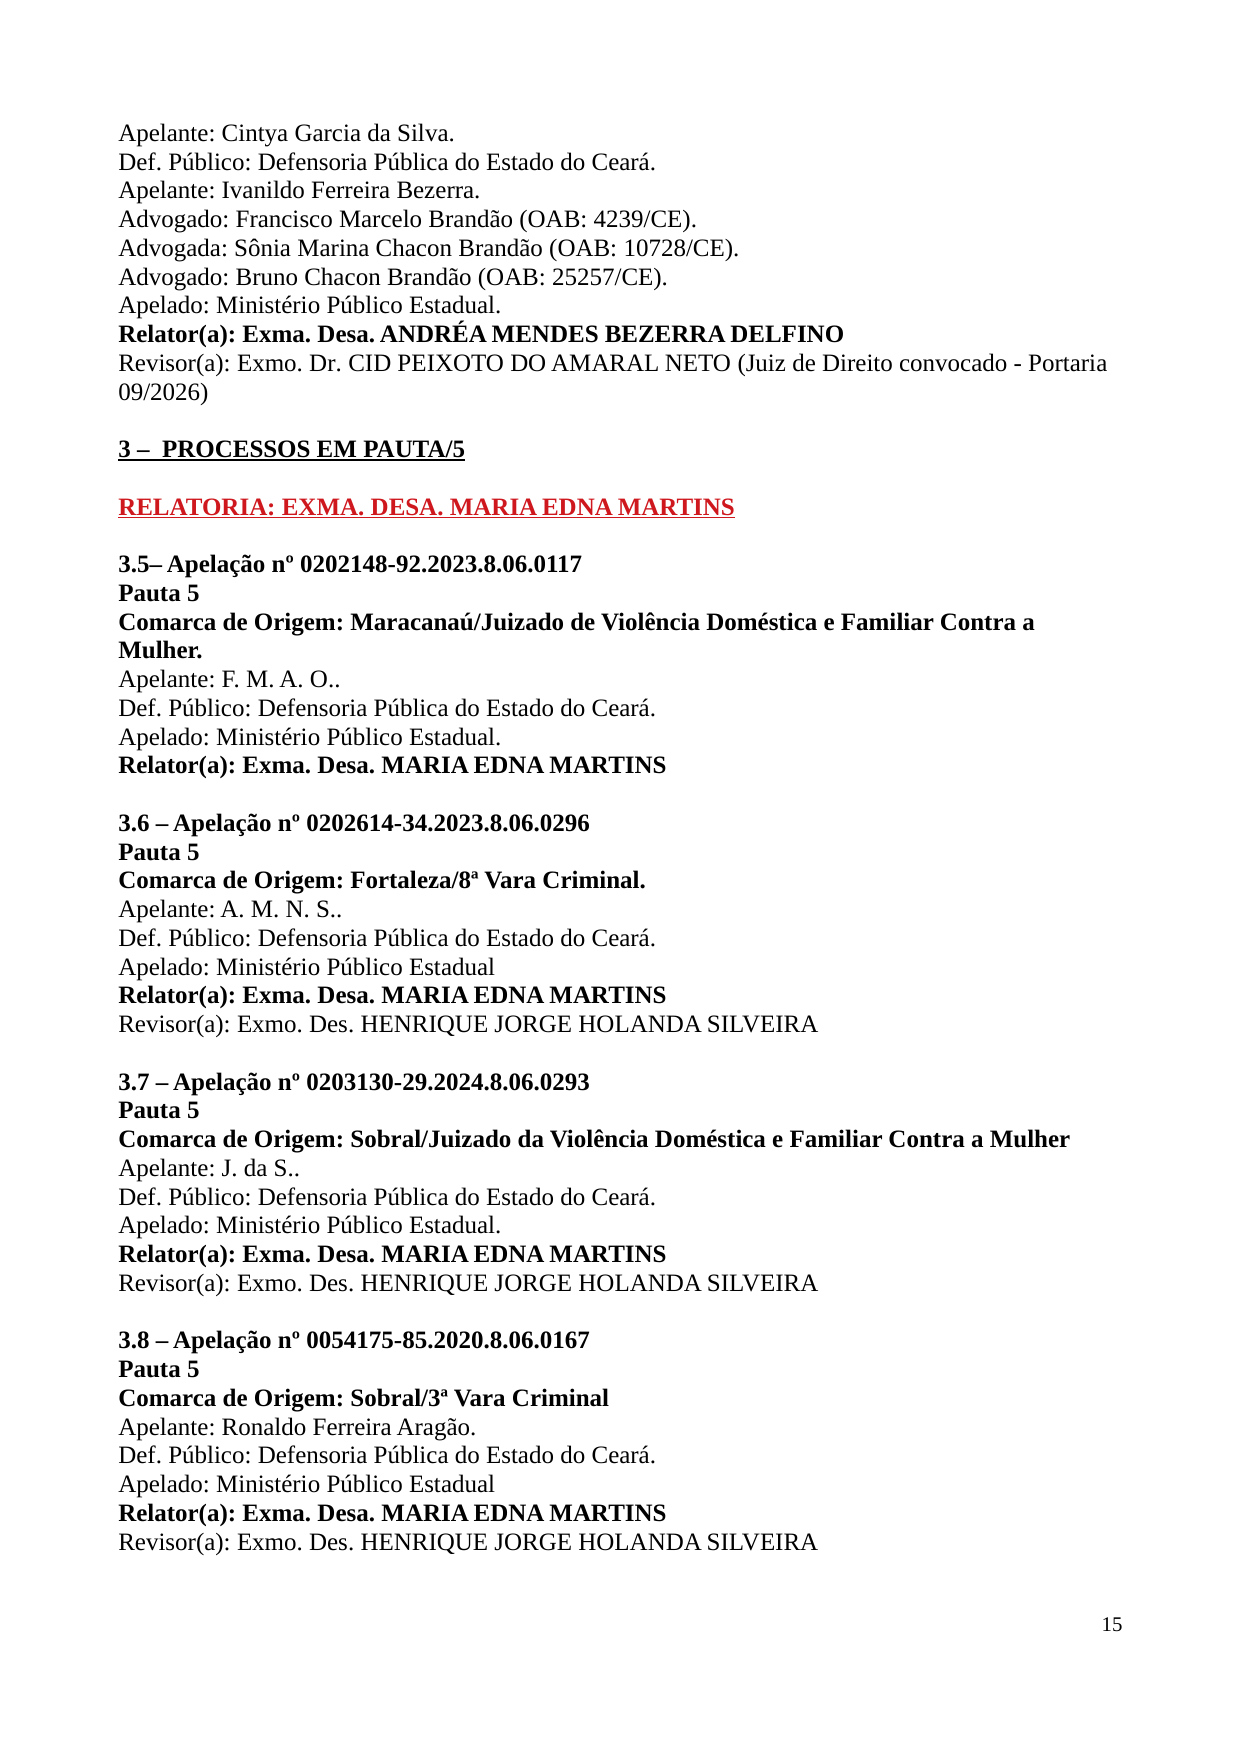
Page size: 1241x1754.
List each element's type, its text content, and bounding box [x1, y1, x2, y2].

text Def. Público: Defensoria Pública do Estado do Ceará. [118, 923, 1122, 952]
text Apelante: F. M. A. O.. [118, 664, 1122, 693]
text Apelante: Cintya Garcia da Silva. [118, 118, 1122, 147]
text Comarca de Origem: Maracanaú/Juizado de Violência Doméstica e Familiar Contra a Mulher. [118, 607, 1122, 664]
text RELATORIA: EXMA. DESA. MARIA EDNA MARTINS [118, 492, 1122, 521]
text Revisor(a): Exmo. Dr. CID PEIXOTO DO AMARAL NETO (Juiz de Direito convocado - Portaria 09/2026) [118, 348, 1122, 406]
text Advogado: Francisco Marcelo Brandão (OAB: 4239/CE). [118, 204, 1122, 233]
text Relator(a): Exma. Desa. MARIA EDNA MARTINS [118, 1239, 1122, 1268]
text Relator(a): Exma. Desa. MARIA EDNA MARTINS [118, 981, 1122, 1009]
text 3.5– Apelação nº 0202148-92.2023.8.06.0117 [118, 549, 1122, 578]
text Apelado: Ministério Público Estadual. [118, 1211, 1122, 1239]
text Apelado: Ministério Público Estadual [118, 1469, 1122, 1498]
text Apelado: Ministério Público Estadual [118, 952, 1122, 981]
text Pauta 5 [118, 578, 1122, 607]
text Relator(a): Exma. Desa. MARIA EDNA MARTINS [118, 751, 1122, 779]
text Pauta 5 [118, 1354, 1122, 1383]
text Pauta 5 [118, 1096, 1122, 1124]
text Apelante: Ronaldo Ferreira Aragão. [118, 1412, 1122, 1441]
text Pauta 5 [118, 837, 1122, 866]
text Revisor(a): Exmo. Des. HENRIQUE JORGE HOLANDA SILVEIRA [118, 1009, 1122, 1038]
text Apelado: Ministério Público Estadual. [118, 722, 1122, 751]
text 3.6 – Apelação nº 0202614-34.2023.8.06.0296 [118, 808, 1122, 837]
text Apelante: A. M. N. S.. [118, 894, 1122, 923]
text Relator(a): Exma. Desa. MARIA EDNA MARTINS [118, 1498, 1122, 1527]
text Comarca de Origem: Fortaleza/8ª Vara Criminal. [118, 866, 1122, 894]
text 3.8 – Apelação nº 0054175-85.2020.8.06.0167 [118, 1326, 1122, 1354]
text Advogado: Bruno Chacon Brandão (OAB: 25257/CE). [118, 262, 1122, 291]
text Def. Público: Defensoria Pública do Estado do Ceará. [118, 1182, 1122, 1211]
text Def. Público: Defensoria Pública do Estado do Ceará. [118, 1441, 1122, 1469]
text Comarca de Origem: Sobral/3ª Vara Criminal [118, 1383, 1122, 1412]
text Apelado: Ministério Público Estadual. [118, 291, 1122, 319]
text Revisor(a): Exmo. Des. HENRIQUE JORGE HOLANDA SILVEIRA [118, 1268, 1122, 1297]
text Apelante: Ivanildo Ferreira Bezerra. [118, 176, 1122, 204]
text 3.7 – Apelação nº 0203130-29.2024.8.06.0293 [118, 1067, 1122, 1096]
text Def. Público: Defensoria Pública do Estado do Ceará. [118, 147, 1122, 176]
text Revisor(a): Exmo. Des. HENRIQUE JORGE HOLANDA SILVEIRA [118, 1527, 1122, 1556]
text Def. Público: Defensoria Pública do Estado do Ceará. [118, 693, 1122, 722]
text Apelante: J. da S.. [118, 1153, 1122, 1182]
text Advogada: Sônia Marina Chacon Brandão (OAB: 10728/CE). [118, 233, 1122, 262]
text Comarca de Origem: Sobral/Juizado da Violência Doméstica e Familiar Contra a Mulher [118, 1124, 1122, 1153]
text Relator(a): Exma. Desa. ANDRÉA MENDES BEZERRA DELFINO [118, 319, 1122, 348]
text 3 – PROCESSOS EM PAUTA/5 [118, 434, 1122, 463]
